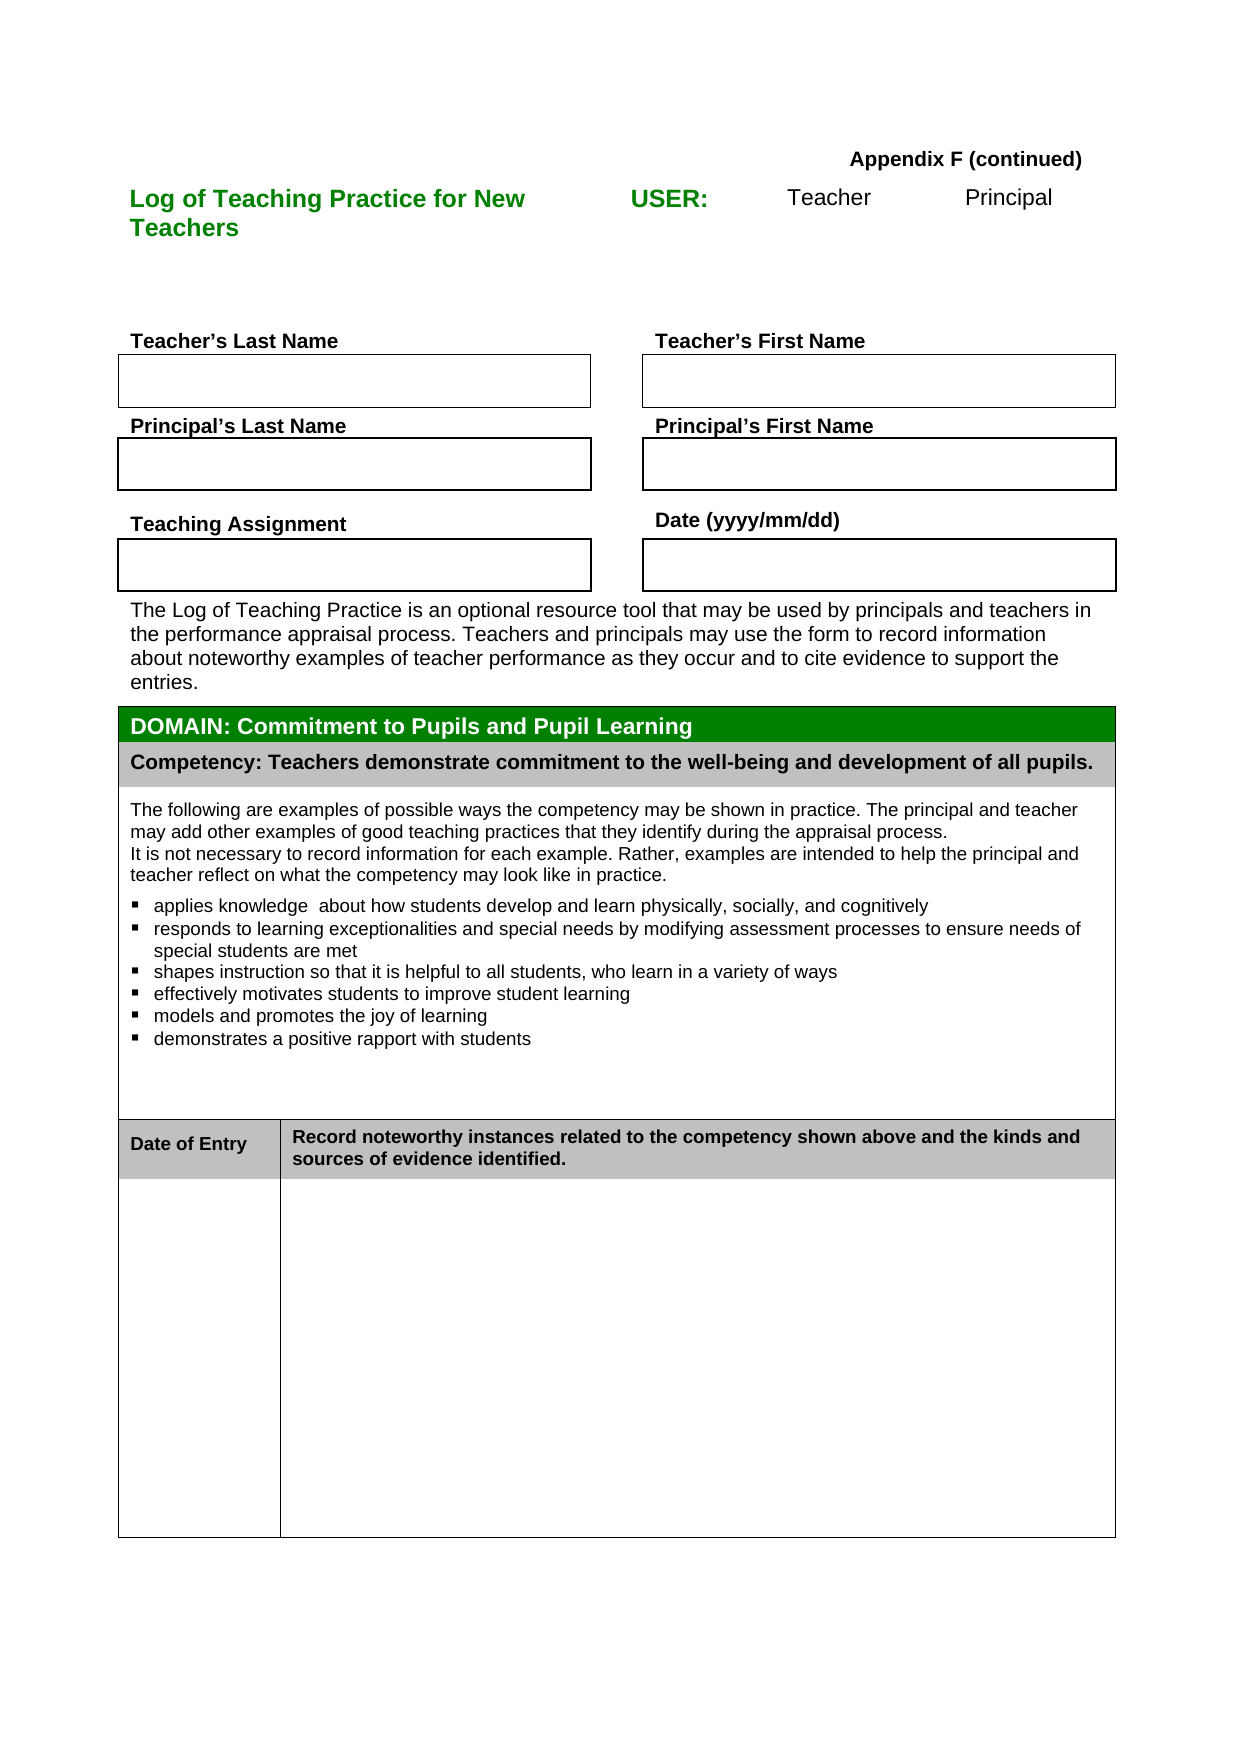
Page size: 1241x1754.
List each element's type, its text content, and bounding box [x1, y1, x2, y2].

table_cell Teacher [776, 184, 897, 259]
table_cell [644, 439, 1115, 489]
table_cell Date (yyyy/mm/dd) [643, 508, 1116, 537]
table_cell [591, 354, 642, 407]
table_cell [119, 1179, 280, 1219]
table_cell The following are examples of possible ways the competency may be shown in practice. The principal and teacher may add other examples of good teaching practices that they identify during the appraisal process. It is not necessary to record information for each example. Rather, examples are intended to help the principal and teacher reflect on what the competency may look like in practice. [119, 787, 1115, 895]
table_cell [118, 259, 1093, 288]
table_cell [281, 1219, 1115, 1259]
table_cell applies knowledge about how students develop and learn physically, socially, and cognitively responds to learning exceptionalities and special needs by modifying assessment processes to ensure needs of special students are met shapes instruction so that it is helpful to all students, who learn in a variety of ways effectively motivates students to improve student learning models and promotes the joy of learning demonstrates a positive rapport with students [119, 895, 1115, 1119]
table_header Teacher’s Last Name [118, 317, 591, 354]
table_cell [592, 437, 642, 489]
table_cell Teaching Assignment [118, 508, 591, 537]
table_cell [118, 489, 1116, 507]
table_cell Record noteworthy instances related to the competency shown above and the kinds and sources of evidence identified. [281, 1120, 1115, 1179]
table_cell Principal’s First Name [643, 408, 1116, 437]
table_header [591, 317, 643, 354]
table_cell [119, 355, 590, 407]
table_cell [281, 1378, 1115, 1418]
table_header Appendix F (continued) [118, 147, 1093, 184]
table_cell [281, 1179, 1115, 1219]
table_cell [119, 1259, 280, 1298]
table_cell [119, 1219, 280, 1259]
table_cell [281, 1299, 1115, 1338]
table_cell [644, 540, 1115, 590]
table_cell [119, 1299, 280, 1338]
table_cell [281, 1338, 1115, 1378]
table_cell [643, 355, 1115, 407]
table_cell [119, 1338, 280, 1378]
table_cell [281, 1259, 1115, 1298]
table_header Teacher’s First Name [643, 317, 1116, 354]
table_cell [119, 1418, 280, 1457]
table_cell [592, 538, 642, 590]
table_cell [119, 1457, 280, 1497]
table_cell USER: [619, 184, 720, 259]
table_cell The Log of Teaching Practice is an optional resource tool that may be used by principals and teachers in the performance appraisal process. Teachers and principals may use the form to record information about noteworthy examples of teacher performance as they occur and to cite evidence to support the entries. [118, 590, 1116, 706]
table_cell [720, 184, 776, 259]
table_cell [591, 407, 643, 437]
table_cell [119, 439, 590, 489]
table_cell [281, 1457, 1115, 1497]
table_cell Log of Teaching Practice for New Teachers [118, 184, 619, 259]
table_cell Date of Entry [119, 1120, 280, 1179]
table_cell [591, 508, 643, 537]
table_cell Competency: Teachers demonstrate commitment to the well-being and development of all pupils. [119, 742, 1115, 787]
table_cell [119, 1378, 280, 1418]
table_cell [281, 1418, 1115, 1457]
table_cell [119, 540, 590, 590]
table_cell Principal’s Last Name [118, 408, 591, 437]
table_cell [119, 1497, 280, 1537]
table_cell Principal [954, 184, 1093, 259]
table_cell [898, 184, 953, 259]
table_cell DOMAIN: Commitment to Pupils and Pupil Learning [119, 707, 1115, 742]
table_cell [281, 1497, 1115, 1537]
